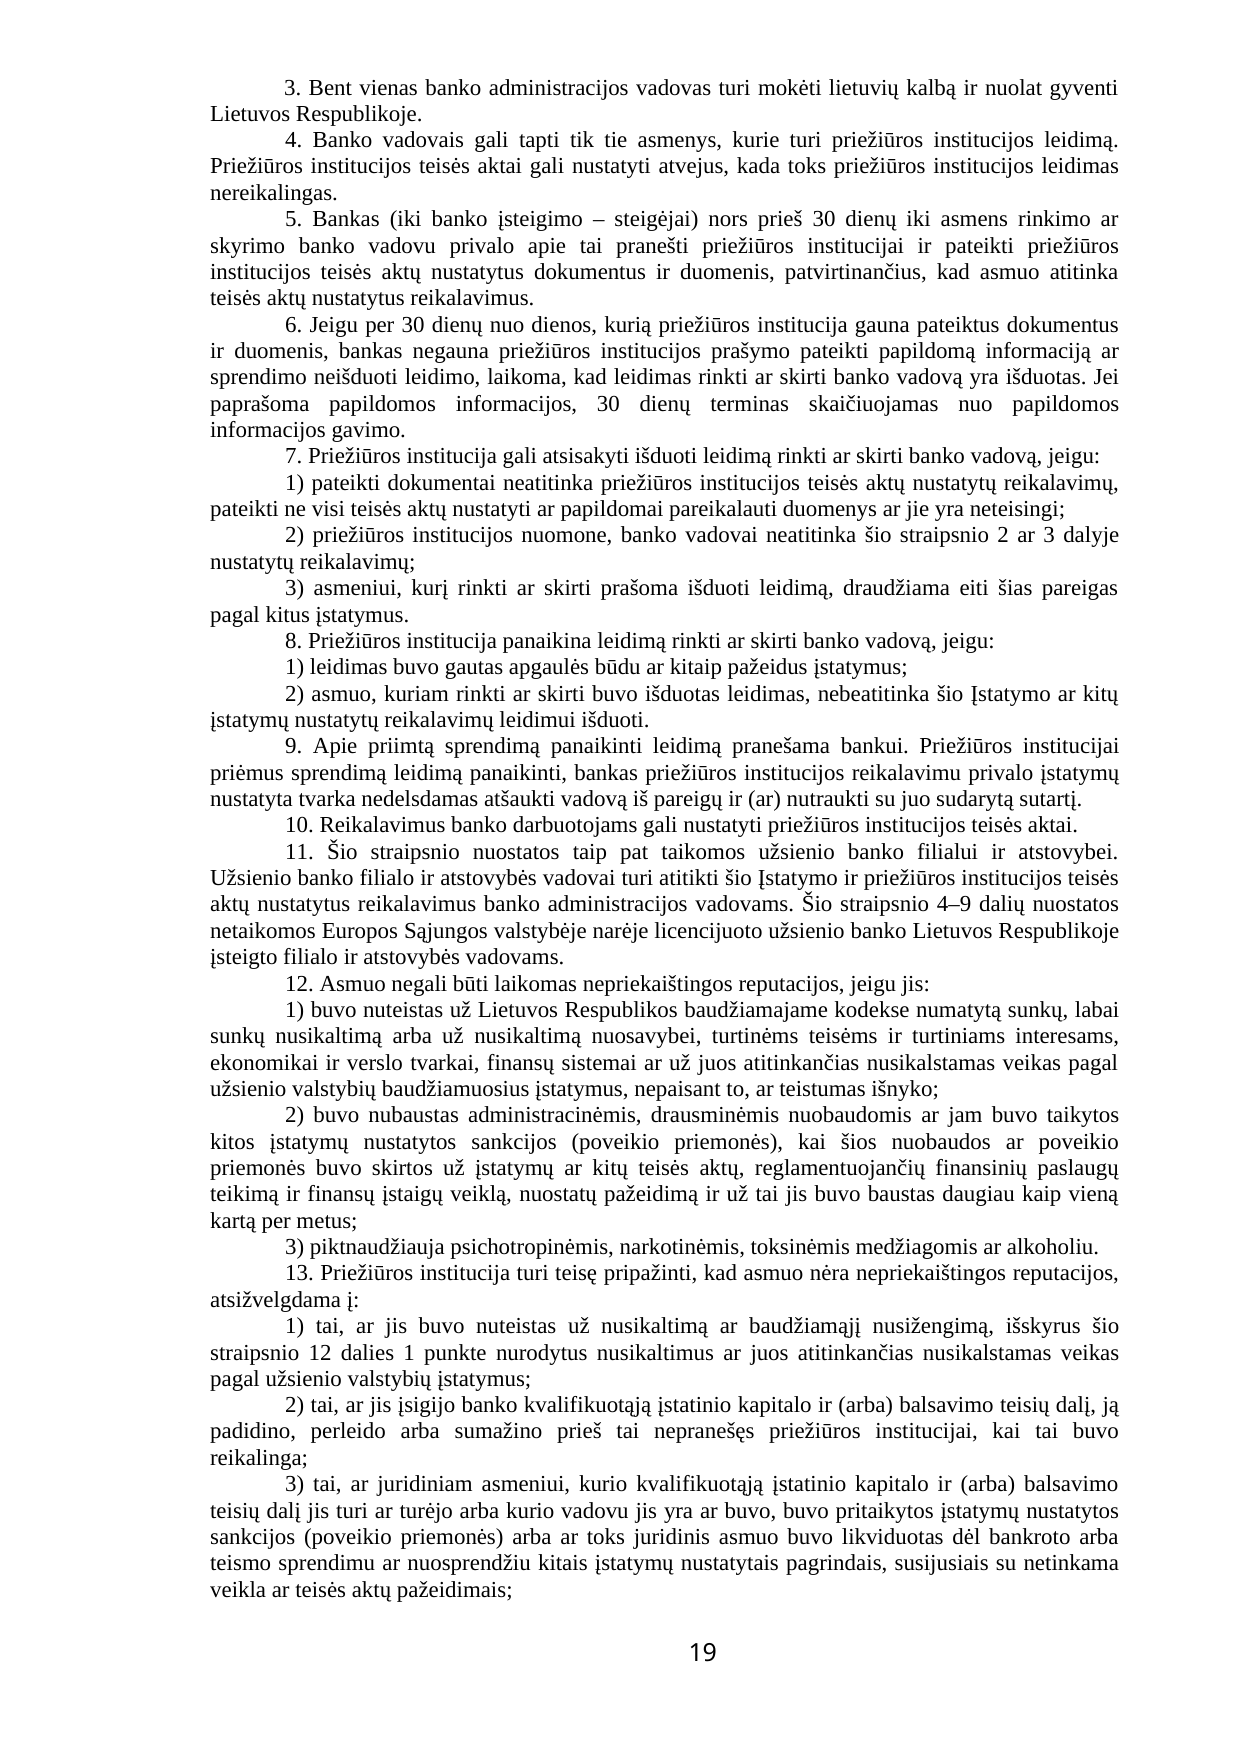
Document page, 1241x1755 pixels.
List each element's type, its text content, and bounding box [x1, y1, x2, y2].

text 1) pateikti dokumentai neatitinka priežiūros institucijos teisės aktų nustatytų reikalavimų, pateikti ne visi teisės aktų nustatyti ar papildomai pareikalauti duomenys ar jie yra neteisingi; [210, 469, 1120, 522]
text 9. Apie priimtą sprendimą panaikinti leidimą pranešama bankui. Priežiūros institucijai priėmus sprendimą leidimą panaikinti, bankas priežiūros institucijos reikalavimu privalo įstatymų nustatyta tvarka nedelsdamas atšaukti vadovą iš pareigų ir (ar) nutraukti su juo sudarytą sutartį. [210, 732, 1120, 811]
text 1) leidimas buvo gautas apgaulės būdu ar kitaip pažeidus įstatymus; [210, 653, 1120, 680]
text 3) tai, ar juridiniam asmeniui, kurio kvalifikuotąją įstatinio kapitalo ir (arba) balsavimo teisių dalį jis turi ar turėjo arba kurio vadovu jis yra ar buvo, buvo pritaikytos įstatymų nustatytos sankcijos (poveikio priemonės) arba ar toks juridinis asmuo buvo likviduotas dėl bankroto arba teismo sprendimu ar nuosprendžiu kitais įstatymų nustatytais pagrindais, susijusiais su netinkama veikla ar teisės aktų pažeidimais; [210, 1470, 1120, 1602]
text 5. Bankas (iki banko įsteigimo – steigėjai) nors prieš 30 dienų iki asmens rinkimo ar skyrimo banko vadovu privalo apie tai pranešti priežiūros institucijai ir pateikti priežiūros institucijos teisės aktų nustatytus dokumentus ir duomenis, patvirtinančius, kad asmuo atitinka teisės aktų nustatytus reikalavimus. [210, 205, 1120, 311]
text 3) piktnaudžiauja psichotropinėmis, narkotinėmis, toksinėmis medžiagomis ar alkoholiu. [210, 1233, 1120, 1259]
text 2) asmuo, kuriam rinkti ar skirti buvo išduotas leidimas, nebeatitinka šio Įstatymo ar kitų įstatymų nustatytų reikalavimų leidimui išduoti. [210, 680, 1120, 732]
text 2) tai, ar jis įsigijo banko kvalifikuotąją įstatinio kapitalo ir (arba) balsavimo teisių dalį, ją padidino, perleido arba sumažino prieš tai nepranešęs priežiūros institucijai, kai tai buvo reikalinga; [210, 1391, 1120, 1470]
text 1) buvo nuteistas už Lietuvos Respublikos baudžiamajame kodekse numatytą sunkų, labai sunkų nusikaltimą arba už nusikaltimą nuosavybei, turtinėms teisėms ir turtiniams interesams, ekonomikai ir verslo tvarkai, finansų sistemai ar už juos atitinkančias nusikalstamas veikas pagal užsienio valstybių baudžiamuosius įstatymus, nepaisant to, ar teistumas išnyko; [210, 996, 1120, 1101]
text 3. Bent vienas banko administracijos vadovas turi mokėti lietuvių kalbą ir nuolat gyventi Lietuvos Respublikoje. [210, 73, 1120, 126]
text 7. Priežiūros institucija gali atsisakyti išduoti leidimą rinkti ar skirti banko vadovą, jeigu: [210, 442, 1120, 469]
text 12. Asmuo negali būti laikomas nepriekaištingos reputacijos, jeigu jis: [210, 969, 1120, 996]
text 3) asmeniui, kurį rinkti ar skirti prašoma išduoti leidimą, draudžiama eiti šias pareigas pagal kitus įstatymus. [210, 574, 1120, 627]
text 13. Priežiūros institucija turi teisę pripažinti, kad asmuo nėra nepriekaištingos reputacijos, atsižvelgdama į: [210, 1259, 1120, 1312]
text 11. Šio straipsnio nuostatos taip pat taikomos užsienio banko filialui ir atstovybei. Užsienio banko filialo ir atstovybės vadovai turi atitikti šio Įstatymo ir priežiūros institucijos teisės aktų nustatytus reikalavimus banko administracijos vadovams. Šio straipsnio 4–9 dalių nuostatos netaikomos Europos Sąjungos valstybėje narėje licencijuoto užsienio banko Lietuvos Respublikoje įsteigto filialo ir atstovybės vadovams. [210, 838, 1120, 969]
text 10. Reikalavimus banko darbuotojams gali nustatyti priežiūros institucijos teisės aktai. [210, 811, 1120, 838]
text 2) priežiūros institucijos nuomone, banko vadovai neatitinka šio straipsnio 2 ar 3 dalyje nustatytų reikalavimų; [210, 522, 1120, 574]
text 1) tai, ar jis buvo nuteistas už nusikaltimą ar baudžiamąjį nusižengimą, išskyrus šio straipsnio 12 dalies 1 punkte nurodytus nusikaltimus ar juos atitinkančias nusikalstamas veikas pagal užsienio valstybių įstatymus; [210, 1312, 1120, 1391]
text 8. Priežiūros institucija panaikina leidimą rinkti ar skirti banko vadovą, jeigu: [210, 627, 1120, 653]
text 6. Jeigu per 30 dienų nuo dienos, kurią priežiūros institucija gauna pateiktus dokumentus ir duomenis, bankas negauna priežiūros institucijos prašymo pateikti papildomą informaciją ar sprendimo neišduoti leidimo, laikoma, kad leidimas rinkti ar skirti banko vadovą yra išduotas. Jei paprašoma papildomos informacijos, 30 dienų terminas skaičiuojamas nuo papildomos informacijos gavimo. [210, 311, 1120, 442]
text 4. Banko vadovais gali tapti tik tie asmenys, kurie turi priežiūros institucijos leidimą. Priežiūros institucijos teisės aktai gali nustatyti atvejus, kada toks priežiūros institucijos leidimas nereikalingas. [210, 126, 1120, 205]
text 2) buvo nubaustas administracinėmis, drausminėmis nuobaudomis ar jam buvo taikytos kitos įstatymų nustatytos sankcijos (poveikio priemonės), kai šios nuobaudos ar poveikio priemonės buvo skirtos už įstatymų ar kitų teisės aktų, reglamentuojančių finansinių paslaugų teikimą ir finansų įstaigų veiklą, nuostatų pažeidimą ir už tai jis buvo baustas daugiau kaip vieną kartą per metus; [210, 1101, 1120, 1233]
